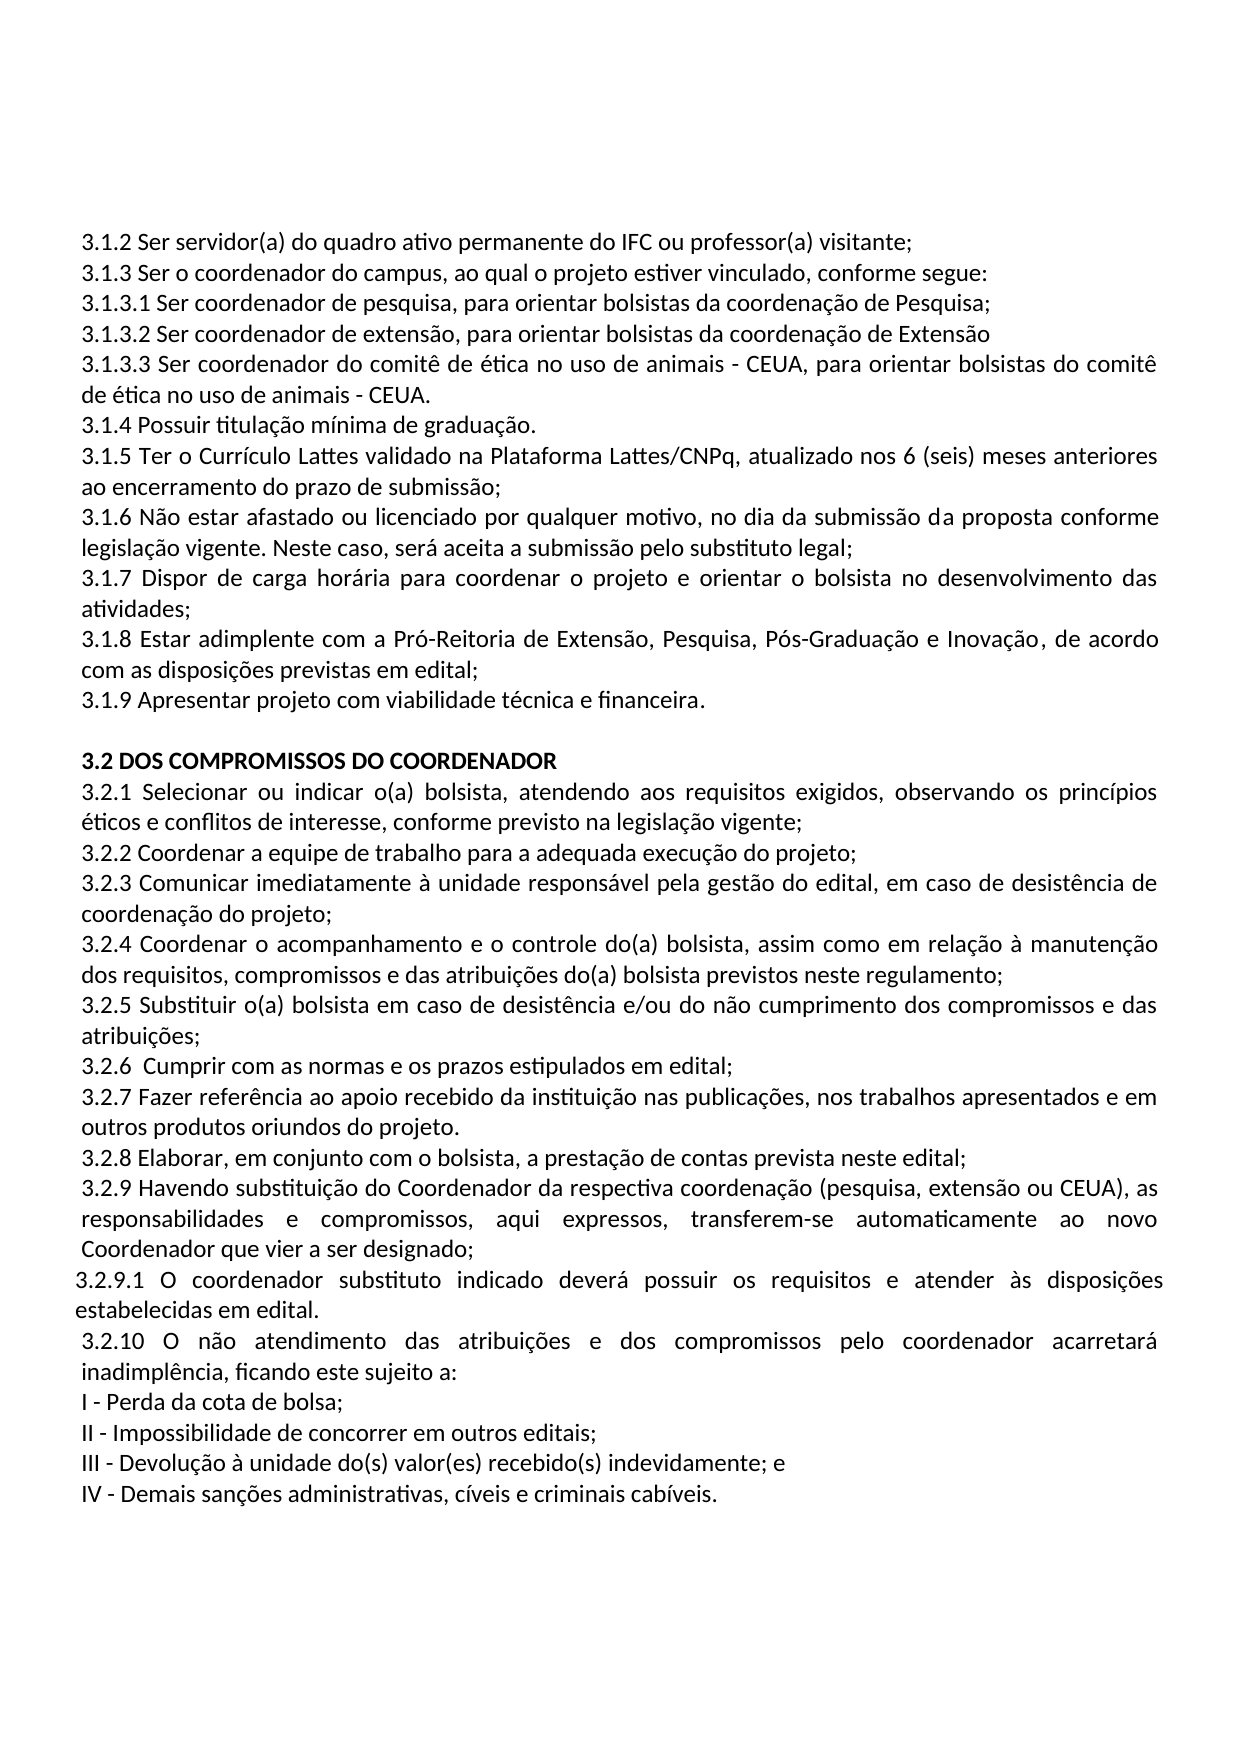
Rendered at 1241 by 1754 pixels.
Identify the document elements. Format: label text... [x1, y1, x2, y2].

text 3.1.5 Ter o Currículo Lattes validado na Plataforma Lattes/CNPq, atualizado nos 6 (seis) meses anteriores ao encerramento do prazo de submissão; [81, 440, 1159, 501]
text 3.1.4 Possuir titulação mínima de graduação. [81, 409, 1159, 440]
text 3.2.4 Coordenar o acompanhamento e o controle do(a) bolsista, assim como em relação à manutenção dos requisitos, compromissos e das atribuições do(a) bolsista previstos neste regulamento; [81, 928, 1159, 989]
text I - Perda da cota de bolsa; [81, 1386, 1159, 1417]
text 3.1.2 Ser servidor(a) do quadro ativo permanente do IFC ou professor(a) visitante; [81, 226, 1159, 257]
text 3.1.8 Estar adimplente com a Pró-Reitoria de Extensão, Pesquisa, Pós-Graduação e Inovação, de acordo com as disposições previstas em edital; [81, 623, 1159, 684]
text IV - Demais sanções administrativas, cíveis e criminais cabíveis. [81, 1478, 1159, 1508]
text 3.1.6 Não estar afastado ou licenciado por qualquer motivo, no dia da submissão da proposta conforme legislação vigente. Neste caso, será aceita a submissão pelo substituto legal; [81, 501, 1159, 562]
text II - Impossibilidade de concorrer em outros editais; [81, 1417, 1159, 1447]
text 3.2.8 Elaborar, em conjunto com o bolsista, a prestação de contas prevista neste edital; [81, 1142, 1159, 1173]
text 3.1.7 Dispor de carga horária para coordenar o projeto e orientar o bolsista no desenvolvimento das atividades; [81, 562, 1159, 623]
text 3.2 DOS COMPROMISSOS DO COORDENADOR [81, 745, 1159, 776]
text 3.1.3.2 Ser coordenador de extensão, para orientar bolsistas da coordenação de Extensão [81, 318, 1159, 348]
text 3.2.3 Comunicar imediatamente à unidade responsável pela gestão do edital, em caso de desistência de coordenação do projeto; [81, 867, 1159, 928]
text 3.2.10 O não atendimento das atribuições e dos compromissos pelo coordenador acarretará inadimplência, ficando este sujeito a: [81, 1325, 1159, 1386]
text 3.1.3.3 Ser coordenador do comitê de ética no uso de animais - CEUA, para orientar bolsistas do comitê de ética no uso de animais - CEUA. [81, 348, 1159, 409]
text 3.2.7 Fazer referência ao apoio recebido da instituição nas publicações, nos trabalhos apresentados e em outros produtos oriundos do projeto. [81, 1081, 1159, 1142]
text 3.1.3.1 Ser coordenador de pesquisa, para orientar bolsistas da coordenação de Pesquisa; [81, 287, 1159, 318]
text III - Devolução à unidade do(s) valor(es) recebido(s) indevidamente; e [81, 1447, 1159, 1478]
text 3.2.9.1 O coordenador substituto indicado deverá possuir os requisitos e atender às disposições estabelecidas em edital. [75, 1264, 1165, 1325]
text 3.2.6 Cumprir com as normas e os prazos estipulados em edital; [81, 1051, 1159, 1081]
text 3.2.9 Havendo substituição do Coordenador da respectiva coordenação (pesquisa, extensão ou CEUA), as responsabilidades e compromissos, aqui expressos, transferem-se automaticamente ao novo Coordenador que vier a ser designado; [81, 1173, 1159, 1264]
text 3.1.3 Ser o coordenador do campus, ao qual o projeto estiver vinculado, conforme segue: [81, 257, 1159, 287]
text 3.2.2 Coordenar a equipe de trabalho para a adequada execução do projeto; [81, 837, 1159, 867]
text 3.1.9 Apresentar projeto com viabilidade técnica e financeira. [81, 684, 1159, 715]
text 3.2.1 Selecionar ou indicar o(a) bolsista, atendendo aos requisitos exigidos, observando os princípios éticos e conflitos de interesse, conforme previsto na legislação vigente; [81, 776, 1159, 837]
text 3.2.5 Substituir o(a) bolsista em caso de desistência e/ou do não cumprimento dos compromissos e das atribuições; [81, 989, 1159, 1051]
